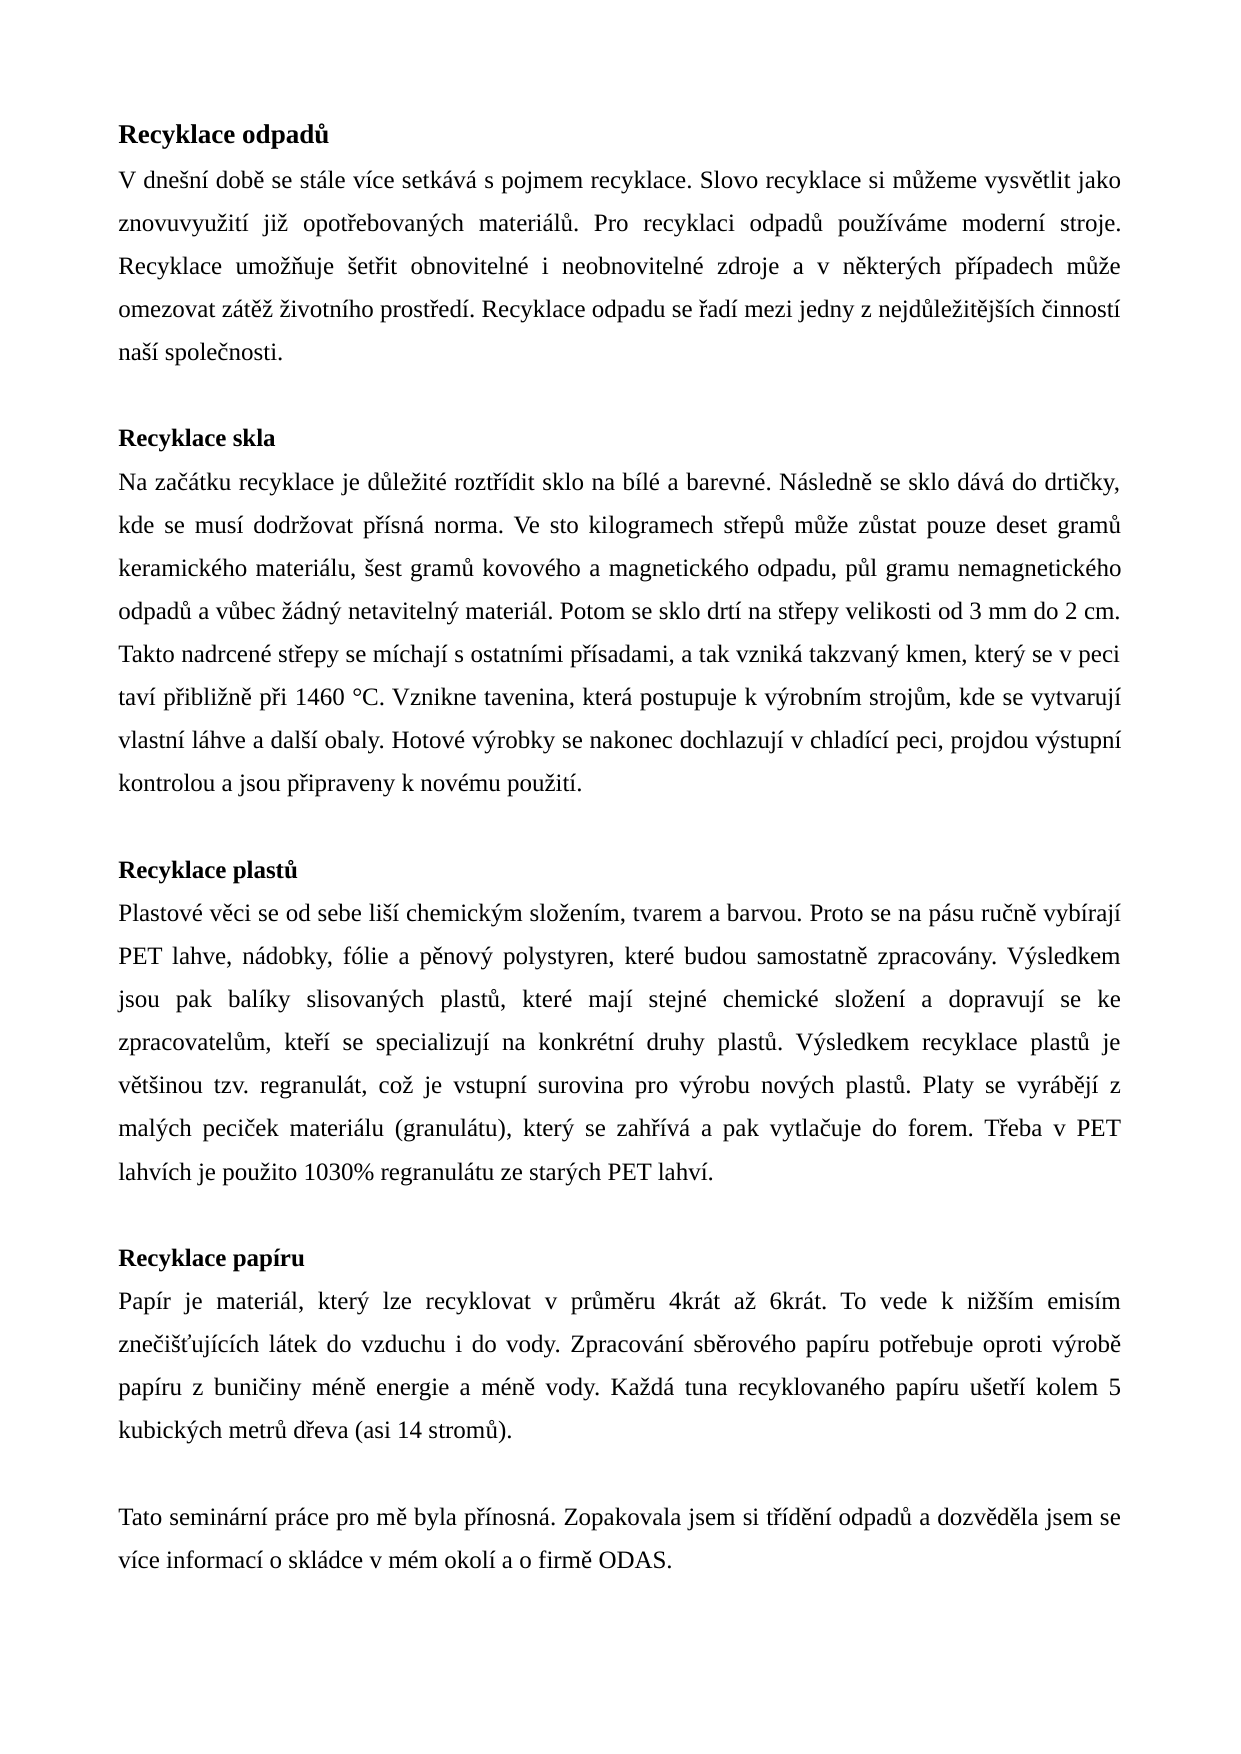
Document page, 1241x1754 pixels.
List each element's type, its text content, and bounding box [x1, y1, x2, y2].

text Tato seminární práce pro mě byla přínosná. Zopakovala jsem si třídění odpadů a dozvěděla jsem se více informací o skládce v mém okolí a o firmě ODAS. [118, 1502, 1122, 1573]
text Recyklace plastů [118, 855, 1122, 883]
text Papír je materiál, který lze recyklovat v průměru 4krát až 6krát. To vede k nižším emisím znečišťujících látek do vzduchu i do vody. Zpracování sběrového papíru potřebuje oproti výrobě papíru z buničiny méně energie a méně vody. Každá tuna recyklovaného papíru ušetří kolem 5 kubických metrů dřeva (asi 14 stromů). [118, 1286, 1122, 1444]
text Na začátku recyklace je důležité roztřídit sklo na bílé a barevné. Následně se sklo dává do drtičky, kde se musí dodržovat přísná norma. Ve sto kilogramech střepů může zůstat pouze deset gramů keramického materiálu, šest gramů kovového a magnetického odpadu, půl gramu nemagnetického odpadů a vůbec žádný netavitelný materiál. Potom se sklo drtí na střepy velikosti od 3 mm do 2 cm. Takto nadrcené střepy se míchají s ostatními přísadami, a tak vzniká takzvaný kmen, který se v peci taví přibližně při 1460 °C. Vznikne tavenina, která postupuje k výrobním strojům, kde se vytvarují vlastní láhve a další obaly. Hotové výrobky se nakonec dochlazují v chladící peci, projdou výstupní kontrolou a jsou připraveny k novému použití. [118, 467, 1122, 797]
text Recyklace skla [118, 423, 1122, 452]
text Recyklace papíru [118, 1243, 1122, 1272]
text Plastové věci se od sebe liší chemickým složením, tvarem a barvou. Proto se na pásu ručně vybírají PET lahve, nádobky, fólie a pěnový polystyren, které budou samostatně zpracovány. Výsledkem jsou pak balíky slisovaných plastů, které mají stejné chemické složení a dopravují se ke zpracovatelům, kteří se specializují na konkrétní druhy plastů. Výsledkem recyklace plastů je většinou tzv. regranulát, což je vstupní surovina pro výrobu nových plastů. Platy se vyrábějí z malých peciček materiálu (granulátu), který se zahřívá a pak vytlačuje do forem. Třeba v PET lahvích je použito 1030% regranulátu ze starých PET lahví. [118, 898, 1122, 1185]
text Recyklace odpadů [118, 118, 1122, 149]
text V dnešní době se stále více setkává s pojmem recyklace. Slovo recyklace si můžeme vysvětlit jako znovuvyužití již opotřebovaných materiálů. Pro recyklaci odpadů používáme moderní stroje. Recyklace umožňuje šetřit obnovitelné i neobnovitelné zdroje a v některých případech může omezovat zátěž životního prostředí. Recyklace odpadu se řadí mezi jedny z nejdůležitějších činností naší společnosti. [118, 165, 1122, 366]
